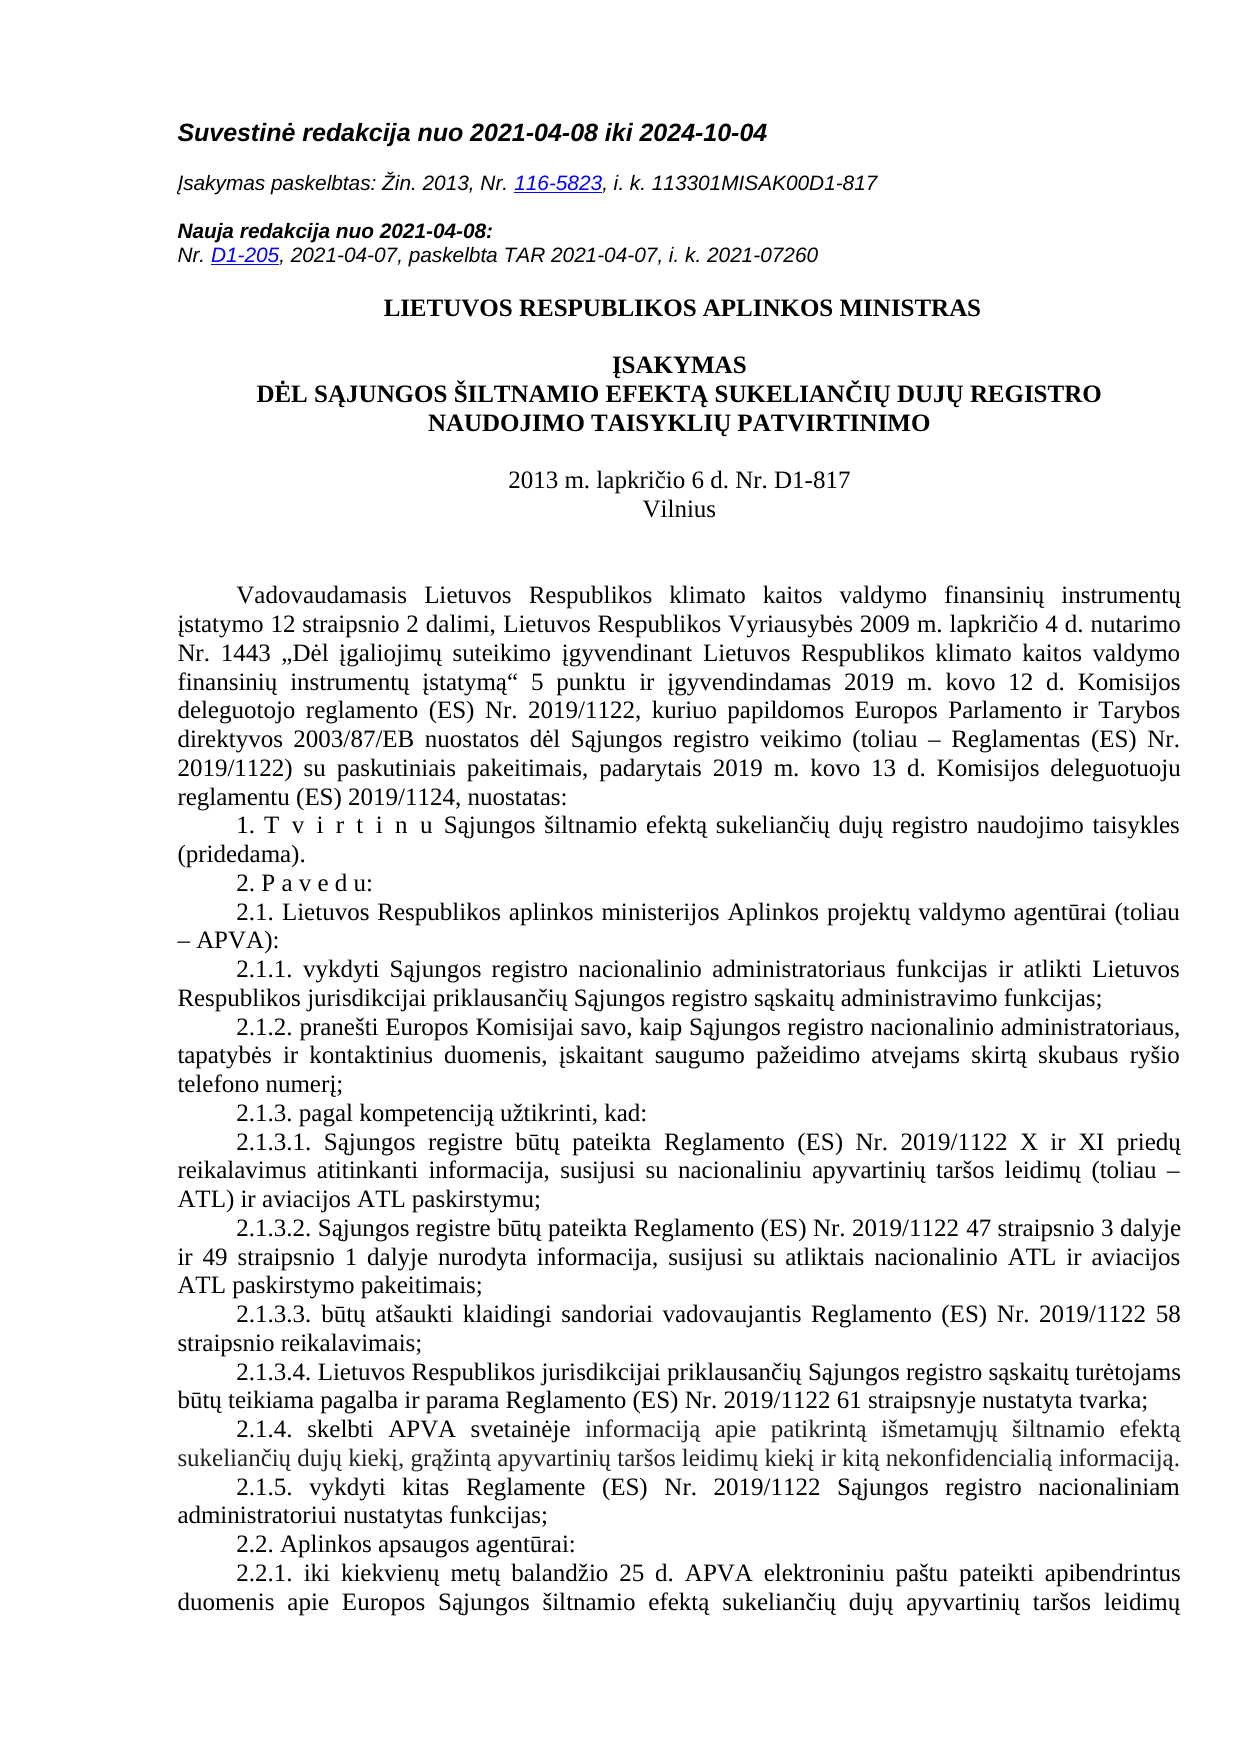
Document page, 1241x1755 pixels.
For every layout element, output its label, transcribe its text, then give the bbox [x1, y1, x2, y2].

text 2.1.3.2. Sąjungos registre būtų pateikta Reglamento (ES) Nr. 2019/1122 47 straipsnio 3 dalyje ir 49 straipsnio 1 dalyje nurodyta informacija, susijusi su atliktais nacionalinio ATL ir aviacijos ATL paskirstymo pakeitimais; [177, 1213, 1181, 1299]
text LIETUVOS RESPUBLIKOS APLINKOS MINISTRAS [177, 293, 1181, 322]
text Suvestinė redakcija nuo 2021-04-08 iki 2024-10-04 [177, 118, 1181, 147]
text 2.1.3. pagal kompetenciją užtikrinti, kad: [177, 1098, 1181, 1127]
text 2.1.3.3. būtų atšaukti klaidingi sandoriai vadovaujantis Reglamento (ES) Nr. 2019/1122 58 straipsnio reikalavimais; [177, 1299, 1181, 1357]
text Nr. D1-205, 2021-04-07, paskelbta TAR 2021-04-07, i. k. 2021-07260 [177, 243, 1181, 267]
text 2.1. Lietuvos Respublikos aplinkos ministerijos Aplinkos projektų valdymo agentūrai (toliau – APVA): [177, 897, 1181, 954]
text 2.1.5. vykdyti kitas Reglamente (ES) Nr. 2019/1122 Sąjungos registro nacionaliniam administratoriui nustatytas funkcijas; [177, 1472, 1181, 1529]
text 2.2.1. iki kiekvienų metų balandžio 25 d. APVA elektroniniu paštu pateikti apibendrintus duomenis apie Europos Sąjungos šiltnamio efektą sukeliančių dujų apyvartinių taršos leidimų [177, 1558, 1181, 1616]
text 2.1.1. vykdyti Sąjungos registro nacionalinio administratoriaus funkcijas ir atlikti Lietuvos Respublikos jurisdikcijai priklausančių Sąjungos registro sąskaitų administravimo funkcijas; [177, 954, 1181, 1012]
text Įsakymas paskelbtas: Žin. 2013, Nr. 116-5823, i. k. 113301MISAK00D1-817 [177, 171, 1181, 195]
text 2013 m. lapkričio 6 d. Nr. D1-817 [177, 466, 1181, 494]
text Nauja redakcija nuo 2021-04-08: [177, 219, 1181, 243]
text 2.1.3.1. Sąjungos registre būtų pateikta Reglamento (ES) Nr. 2019/1122 X ir XI priedų reikalavimus atitinkanti informacija, susijusi su nacionaliniu apyvartinių taršos leidimų (toliau – ATL) ir aviacijos ATL paskirstymu; [177, 1127, 1181, 1213]
text 2. P a v e d u: [177, 868, 1181, 897]
text DĖL SĄJUNGOS ŠILTNAMIO EFEKTĄ SUKELIANČIŲ DUJŲ REGISTRO NAUDOJIMO TAISYKLIŲ PATVIRTINIMO [177, 379, 1181, 437]
text 1. T v i r t i n u Sąjungos šiltnamio efektą sukeliančių dujų registro naudojimo taisykles (pridedama). [177, 811, 1181, 868]
text 2.1.3.4. Lietuvos Respublikos jurisdikcijai priklausančių Sąjungos registro sąskaitų turėtojams būtų teikiama pagalba ir parama Reglamento (ES) Nr. 2019/1122 61 straipsnyje nustatyta tvarka; [177, 1357, 1181, 1414]
text ĮSAKYMAS [177, 351, 1181, 379]
text 2.1.4. skelbti APVA svetainėje informaciją apie patikrintą išmetamųjų šiltnamio efektą sukeliančių dujų kiekį, grąžintą apyvartinių taršos leidimų kiekį ir kitą nekonfidencialią informaciją. [177, 1414, 1181, 1472]
text 2.1.2. pranešti Europos Komisijai savo, kaip Sąjungos registro nacionalinio administratoriaus, tapatybės ir kontaktinius duomenis, įskaitant saugumo pažeidimo atvejams skirtą skubaus ryšio telefono numerį; [177, 1012, 1181, 1098]
text Vadovaudamasis Lietuvos Respublikos klimato kaitos valdymo finansinių instrumentų įstatymo 12 straipsnio 2 dalimi, Lietuvos Respublikos Vyriausybės 2009 m. lapkričio 4 d. nutarimo Nr. 1443 „Dėl įgaliojimų suteikimo įgyvendinant Lietuvos Respublikos klimato kaitos valdymo finansinių instrumentų įstatymą“ 5 punktu ir įgyvendindamas 2019 m. kovo 12 d. Komisijos deleguotojo reglamento (ES) Nr. 2019/1122, kuriuo papildomos Europos Parlamento ir Tarybos direktyvos 2003/87/EB nuostatos dėl Sąjungos registro veikimo (toliau – Reglamentas (ES) Nr. 2019/1122) su paskutiniais pakeitimais, padarytais 2019 m. kovo 13 d. Komisijos deleguotuoju reglamentu (ES) 2019/1124, nuostatas: [177, 581, 1181, 811]
text Vilnius [177, 494, 1181, 523]
text 2.2. Aplinkos apsaugos agentūrai: [177, 1529, 1181, 1558]
